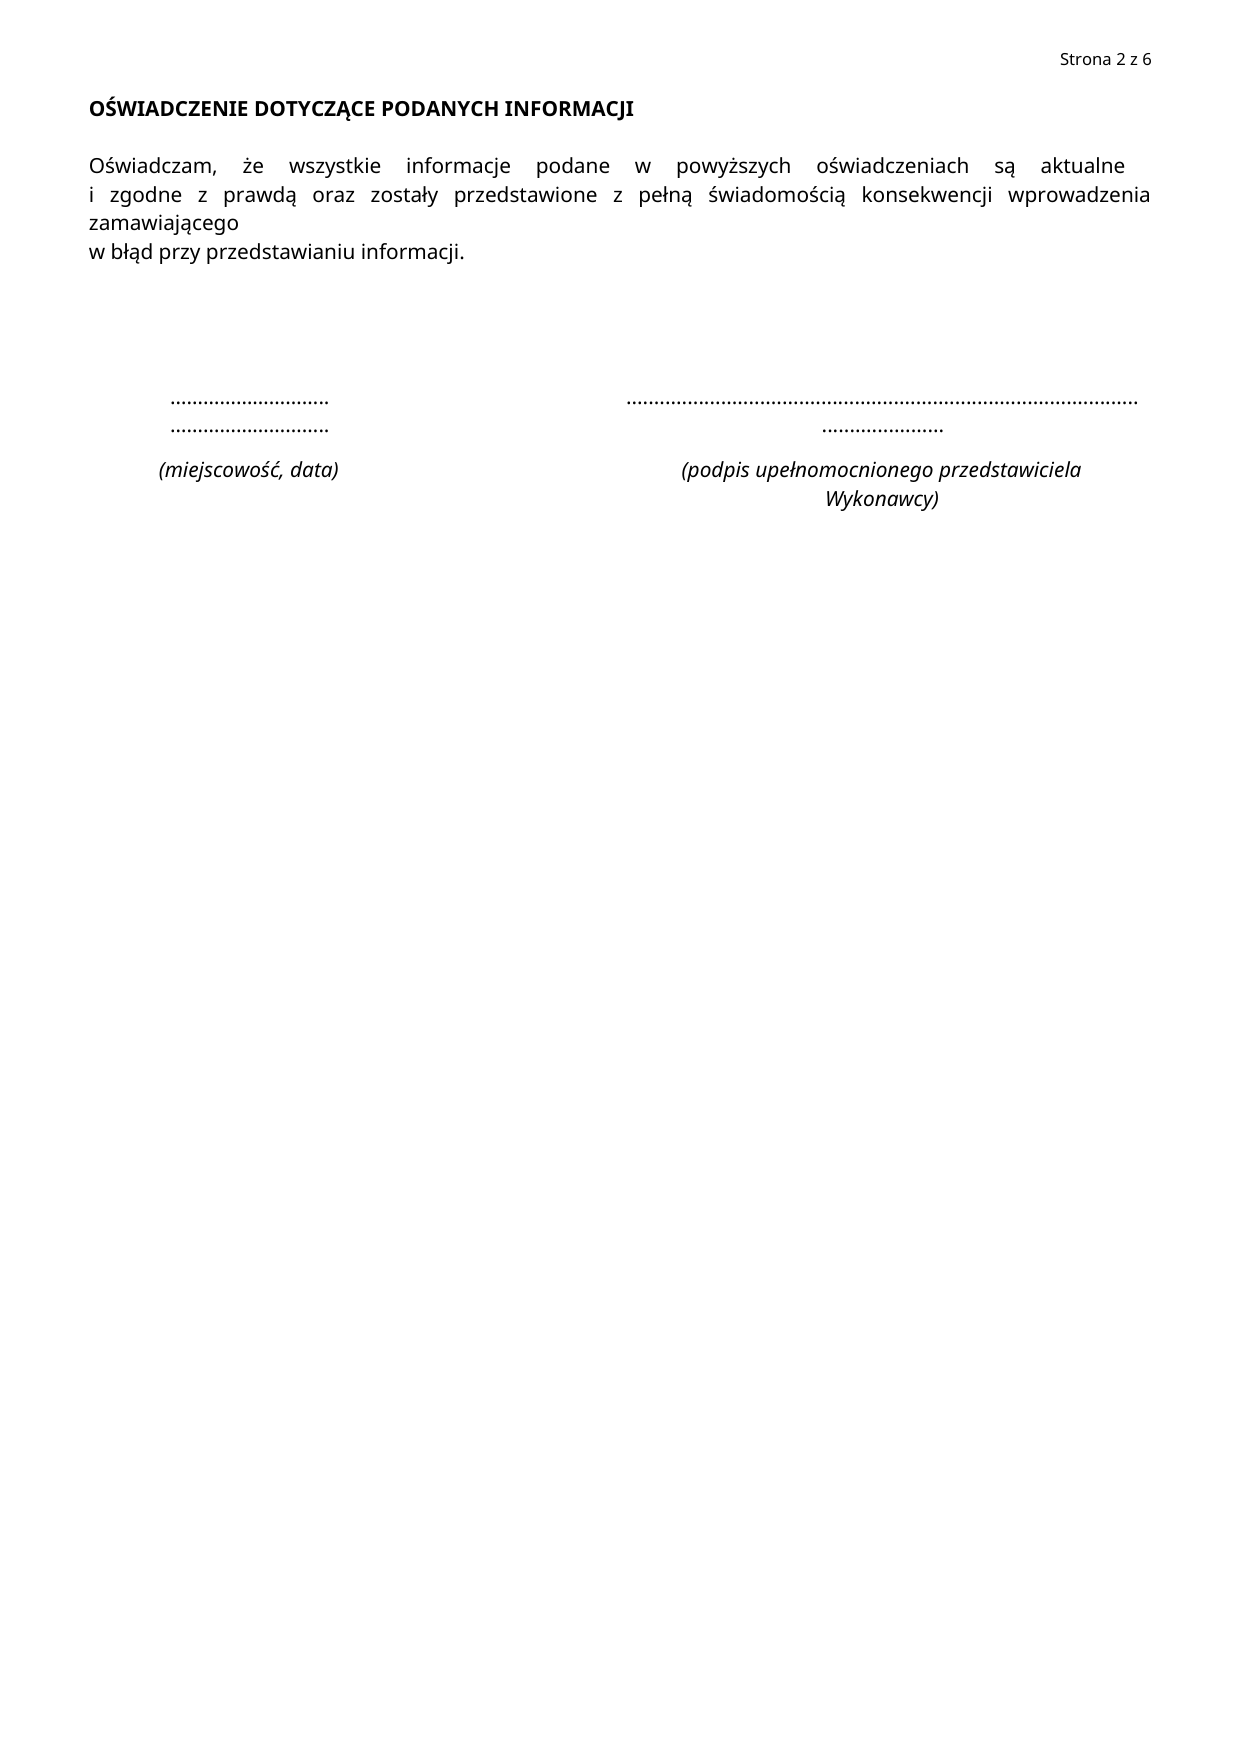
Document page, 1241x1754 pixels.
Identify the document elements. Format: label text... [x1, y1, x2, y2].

text Oświadczam, że wszystkie informacje podane w powyższych oświadczeniach są aktualne i zgodne z prawdą oraz zostały przedstawione z pełną świadomością konsekwencji wprowadzenia zamawiającego w błąd przy przedstawianiu informacji. [89, 152, 1152, 265]
table_header .................................................................................................................. [503, 282, 1152, 456]
table_cell (podpis upełnomocnionego przedstawiciela Wykonawcy) [503, 456, 1152, 512]
table_cell (miejscowość, data) [89, 456, 503, 512]
text OŚWIADCZENIE DOTYCZĄCE PODANYCH INFORMACJI [89, 94, 1152, 122]
table_header ………………………..……………………….. [89, 282, 503, 456]
